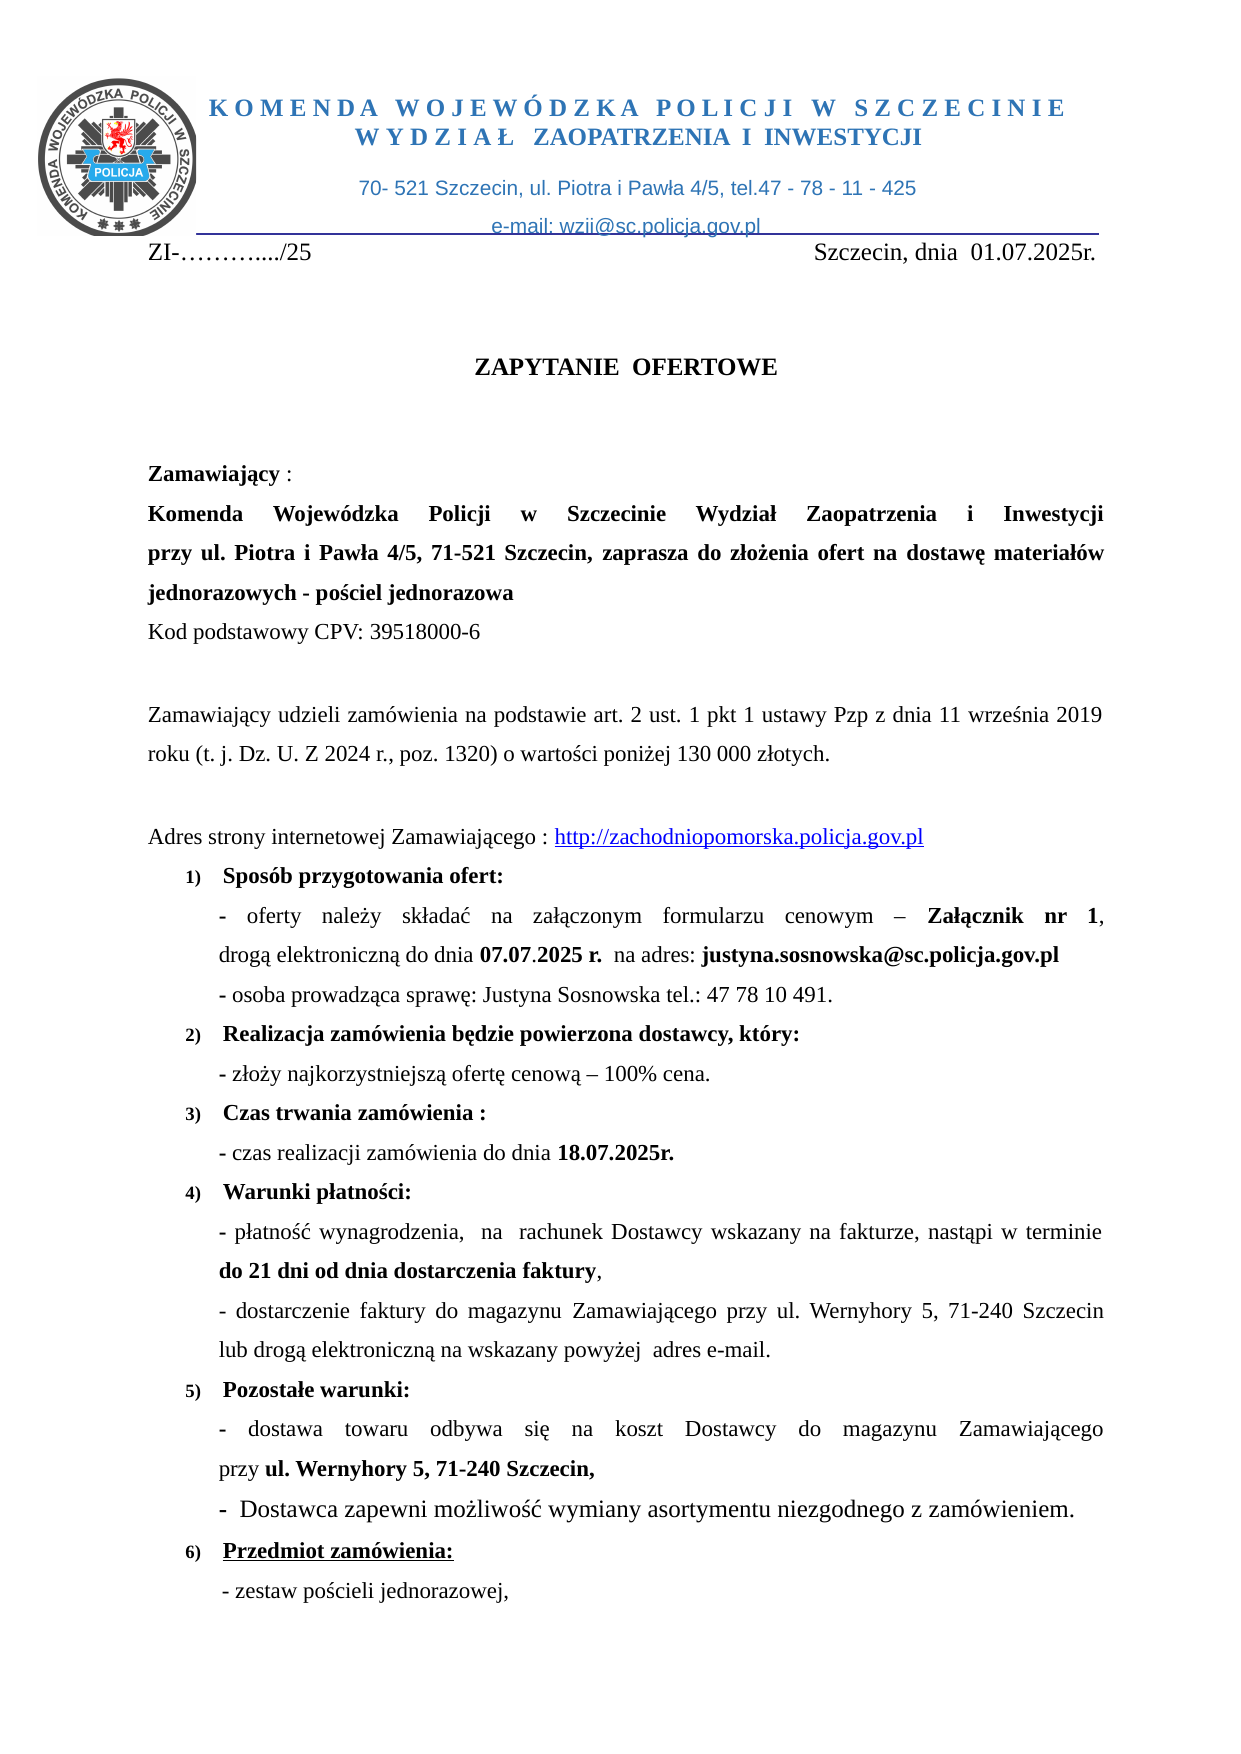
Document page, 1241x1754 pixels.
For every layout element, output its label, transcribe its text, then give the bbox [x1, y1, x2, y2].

text - oferty należy składać na załączonym formularzu cenowym – Załącznik nr 1, drogą elektroniczną do dnia 07.07.2025 r. na adres: justyna.sosnowska@sc.policja.gov.pl [218, 931, 1104, 996]
text Zamawiający udzieli zamówienia na podstawie art. 2 ust. 1 pkt 1 ustawy Pzp z dnia 11 września 2019 roku (t. j. Dz. U. Z 2024 r., poz. 1320) o wartości poniżej 130 000 złotych. [148, 729, 1104, 795]
text Kod podstawowy CPV: 39518000-6 [148, 647, 1104, 673]
list Sposób przygotowania ofert: [185, 891, 1104, 917]
text - złoży najkorzystniejszą ofertę cenową – 100% cena. [218, 1088, 1104, 1115]
text - osoba prowadząca sprawę: Justyna Sosnowska tel.: 47 78 10 491. [218, 1009, 1104, 1036]
list Realizacja zamówienia będzie powierzona dostawcy, który: [185, 1049, 1104, 1075]
list - dostawa towaru odbywa się na koszt Dostawcy do magazynu Zamawiającego przy ul. Wernyhory 5, 71-240 Szczecin, [218, 1444, 1104, 1510]
text ZI-………..../25 Szczecin, dnia 01.07.2025r. [148, 237, 1104, 295]
text Adres strony internetowej Zamawiającego : http://zachodniopomorska.policja.gov.pl [148, 852, 1104, 878]
text - czas realizacji zamówienia do dnia 18.07.2025r. [218, 1167, 1104, 1194]
picture [37, 77, 201, 242]
list Pozostałe warunki: [185, 1404, 1104, 1431]
text - dostarczenie faktury do magazynu Zamawiającego przy ul. Wernyhory 5, 71-240 Szczecin lub drogą elektroniczną na wskazany powyżej adres e-mail. [218, 1325, 1104, 1391]
text Zamawiający : [148, 489, 1104, 515]
list Przedmiot zamówienia: [185, 1566, 1104, 1592]
text - płatność wynagrodzenia, na rachunek Dostawcy wskazany na fakturze, nastąpi w terminie do 21 dni od dnia dostarczenia faktury, [218, 1246, 1104, 1312]
list Czas trwania zamówienia : [185, 1128, 1104, 1154]
list - Dostawca zapewni możliwość wymiany asortymentu niezgodnego z zamówieniem. [218, 1523, 1104, 1552]
text - zestaw pościeli jednorazowej, [148, 1605, 1104, 1632]
text Komenda Wojewódzka Policji w Szczecinie Wydział Zaopatrzenia i Inwestycji przy ul. Piotra i Pawła 4/5, 71-521 Szczecin, zaprasza do złożenia ofert na dostawę materiałów jednorazowych - pościel jednorazowa [148, 528, 1104, 634]
text ZAPYTANIE OFERTOWE [148, 381, 1104, 410]
list Warunki płatności: [185, 1207, 1104, 1233]
